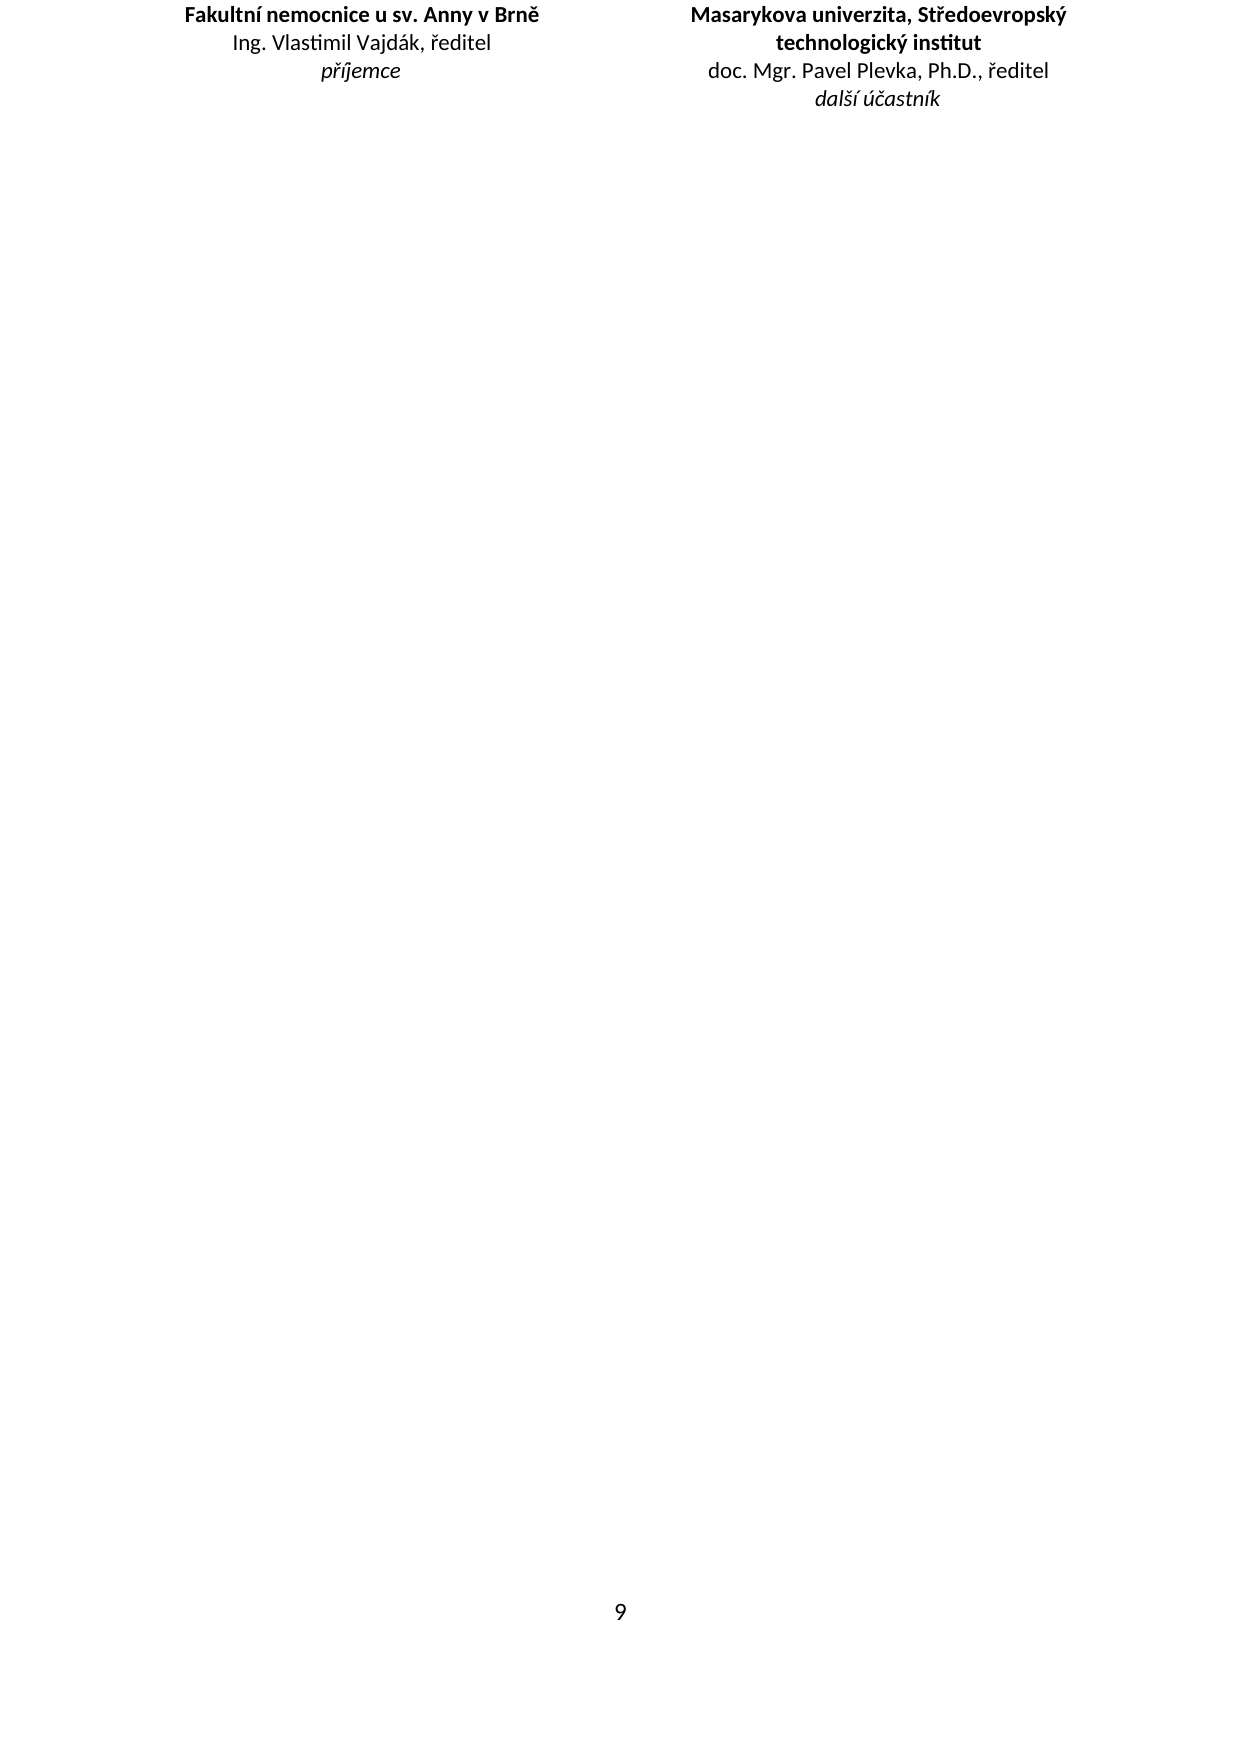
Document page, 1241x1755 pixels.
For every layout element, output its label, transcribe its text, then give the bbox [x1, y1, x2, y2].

table_header Fakultní nemocnice u sv. Anny v Brně Ing. Vlastimil Vajdák, ředitel příjemce [104, 0, 620, 112]
table_header Masarykova univerzita, Středoevropský technologický institut doc. Mgr. Pavel Plevka, Ph.D., ředitel další účastník [620, 0, 1137, 112]
